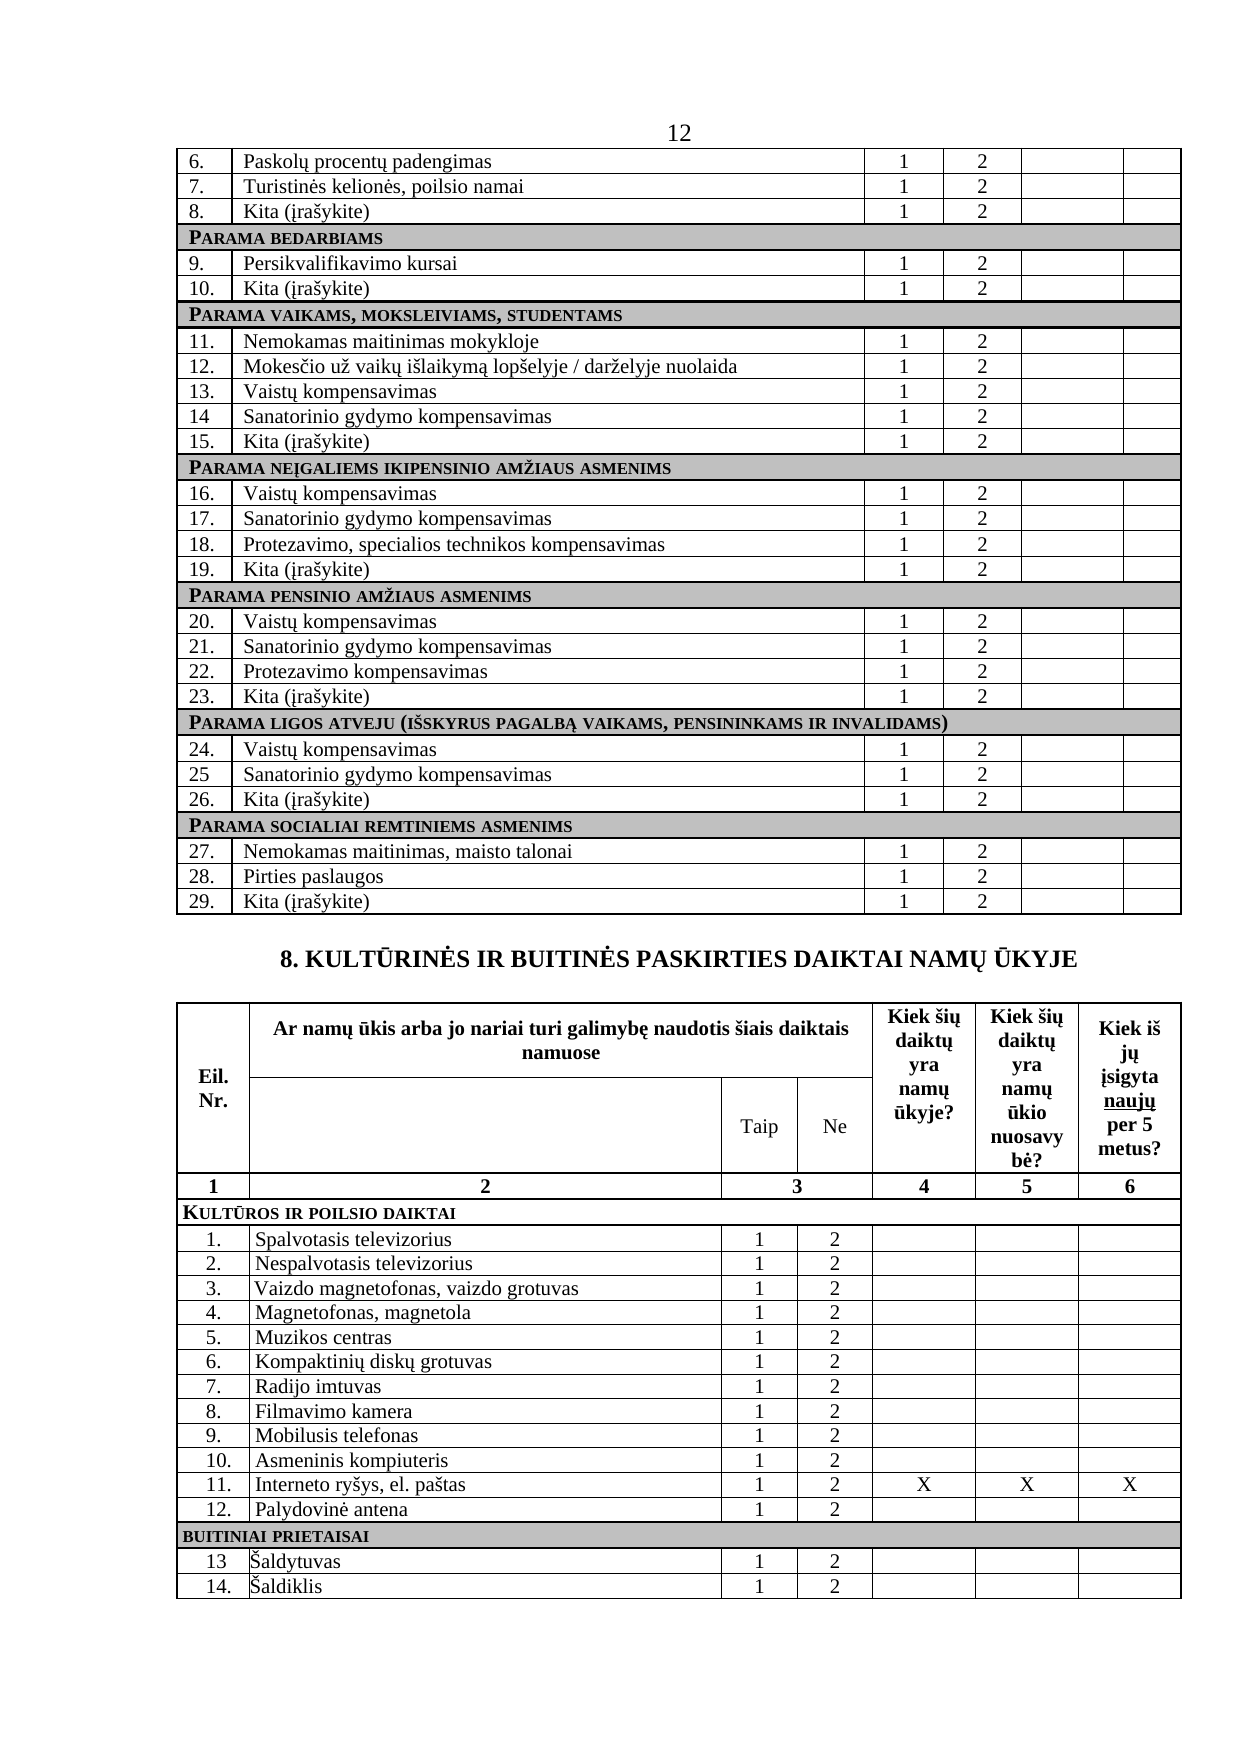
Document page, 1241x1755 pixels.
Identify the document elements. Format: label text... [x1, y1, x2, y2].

table_cell Nespalvotasis televizorius [250, 1252, 721, 1275]
table_cell 1 [722, 1448, 797, 1472]
table_cell 4. [178, 1301, 249, 1324]
table_cell 1 [865, 251, 943, 275]
table_cell [1124, 379, 1180, 403]
table_cell [1124, 634, 1180, 658]
table_cell Sanatorinio gydymo kompensavimas [233, 762, 864, 786]
table_cell 7. [178, 1375, 249, 1398]
table_cell [1079, 1448, 1180, 1472]
table_cell Muzikos centras [250, 1325, 721, 1349]
table_cell Parama bedarbiams [178, 225, 1180, 249]
table_cell 2 [798, 1301, 872, 1324]
table_cell 1 [865, 684, 943, 708]
table_cell [1124, 329, 1180, 353]
table_cell 2 [944, 251, 1021, 275]
table_cell [976, 1375, 1078, 1398]
table_cell [873, 1375, 975, 1398]
table_cell 9. [178, 251, 231, 275]
table_cell Protezavimo kompensavimas [233, 659, 864, 683]
table_cell [1022, 404, 1123, 428]
table_cell [1022, 429, 1123, 453]
table_header Eil. Nr. [178, 1004, 249, 1172]
table_cell Parama pensinio amžiaus asmenims [178, 583, 1180, 607]
table_cell 13. [178, 379, 231, 403]
table_cell Šaldiklis [250, 1574, 721, 1598]
table_cell [976, 1498, 1078, 1521]
table_cell 1 [865, 379, 943, 403]
table_cell 1 [722, 1325, 797, 1349]
table_cell 1 [722, 1252, 797, 1275]
table_cell 17. [178, 506, 231, 530]
table_cell Paskolų procentų padengimas [233, 149, 864, 173]
table_cell 11. [178, 329, 231, 353]
table_cell 13 [178, 1549, 249, 1573]
table_cell 1 [722, 1473, 797, 1496]
table_cell [976, 1301, 1078, 1324]
table_cell Interneto ryšys, el. paštas [250, 1473, 721, 1496]
table_cell Kita (įrašykite) [233, 889, 864, 913]
table_cell Kita (įrašykite) [233, 557, 864, 581]
table_cell [1124, 251, 1180, 275]
table_cell [1124, 506, 1180, 530]
table_cell [873, 1325, 975, 1349]
table_cell [1124, 839, 1180, 863]
table_cell 1 [865, 481, 943, 505]
table_cell 1 [865, 199, 943, 223]
table_cell Vaizdo magnetofonas, vaizdo grotuvas [250, 1276, 721, 1300]
table_cell 2 [944, 149, 1021, 173]
table_cell [1079, 1574, 1180, 1598]
table_cell 9. [178, 1424, 249, 1447]
table_cell [873, 1498, 975, 1521]
table_cell 1 [722, 1350, 797, 1373]
table_cell Parama neįgaliems ikipensinio amžiaus asmenims [178, 455, 1180, 479]
table_cell [1022, 354, 1123, 378]
table_cell [1022, 889, 1123, 913]
table_cell 1. [178, 1226, 249, 1251]
table_cell buitiniai prietaisai [178, 1523, 1180, 1547]
table_cell [873, 1549, 975, 1573]
table_cell [1079, 1399, 1180, 1423]
table_cell [976, 1424, 1078, 1447]
table_cell 2 [798, 1448, 872, 1472]
table_cell [1124, 762, 1180, 786]
table_cell 14. [178, 1574, 249, 1598]
table_cell 1 [865, 506, 943, 530]
table_cell [1079, 1252, 1180, 1275]
table_cell X [976, 1473, 1078, 1496]
table_cell 2 [798, 1574, 872, 1598]
table_cell X [1079, 1473, 1180, 1496]
table_cell 1 [865, 864, 943, 888]
table_cell [873, 1226, 975, 1251]
table_cell 2 [944, 506, 1021, 530]
table_cell 4 [873, 1174, 975, 1198]
table_cell 2 [944, 276, 1021, 300]
table_cell 15. [178, 429, 231, 453]
table_cell 5. [178, 1325, 249, 1349]
table_cell Nemokamas maitinimas mokykloje [233, 329, 864, 353]
table_cell 6 [1079, 1174, 1180, 1198]
table_cell [1124, 404, 1180, 428]
table_cell 23. [178, 684, 231, 708]
table_header Kiek šių daiktų yra namų ūkyje? [873, 1004, 975, 1172]
table_cell [1022, 199, 1123, 223]
table_cell 28. [178, 864, 231, 888]
table_cell 8. [178, 1399, 249, 1423]
table_cell 18. [178, 531, 231, 556]
table_cell [873, 1574, 975, 1598]
table_cell 21. [178, 634, 231, 658]
table_cell 1 [865, 659, 943, 683]
table_cell Turistinės kelionės, poilsio namai [233, 174, 864, 198]
table_cell 2 [944, 762, 1021, 786]
table_cell 2 [944, 199, 1021, 223]
table_cell 2 [798, 1399, 872, 1423]
table_cell Protezavimo, specialios technikos kompensavimas [233, 531, 864, 556]
table_cell 1 [722, 1301, 797, 1324]
table_cell 2 [944, 634, 1021, 658]
table_cell 2 [944, 736, 1021, 761]
table_cell [1124, 864, 1180, 888]
table_cell 1 [722, 1424, 797, 1447]
table_cell 1 [865, 354, 943, 378]
table_cell 1 [865, 149, 943, 173]
table_cell 1 [865, 634, 943, 658]
table_cell [976, 1350, 1078, 1373]
table_cell 2. [178, 1252, 249, 1275]
table_cell 25 [178, 762, 231, 786]
table_cell [1124, 659, 1180, 683]
table_cell 3 [722, 1174, 872, 1198]
table_cell 1 [722, 1549, 797, 1573]
table_cell Sanatorinio gydymo kompensavimas [233, 404, 864, 428]
table_cell [1079, 1498, 1180, 1521]
table_cell [1022, 276, 1123, 300]
table_cell 2 [944, 557, 1021, 581]
table_cell 2 [944, 379, 1021, 403]
table_cell 2 [798, 1226, 872, 1251]
table_cell 2 [798, 1276, 872, 1300]
table_cell 2 [944, 864, 1021, 888]
table_cell [1022, 506, 1123, 530]
text 8. Kultūrinės ir buitinės paskirties daiktai namų ūkyje [177, 944, 1181, 973]
table_cell [873, 1276, 975, 1300]
table_cell 2 [798, 1375, 872, 1398]
table_cell 1 [865, 404, 943, 428]
table_cell 2 [944, 684, 1021, 708]
table_header Kiek šių daiktų yra namų ūkio nuosavybė? [976, 1004, 1078, 1172]
table_cell 24. [178, 736, 231, 761]
table_cell 2 [944, 609, 1021, 633]
table_cell [1079, 1424, 1180, 1447]
table_cell Vaistų kompensavimas [233, 481, 864, 505]
table_cell 2 [944, 839, 1021, 863]
table_cell 2 [798, 1325, 872, 1349]
table_cell 29. [178, 889, 231, 913]
table_cell [1022, 379, 1123, 403]
table_cell [873, 1424, 975, 1447]
table_cell Taip [722, 1078, 797, 1172]
table_cell 1 [865, 736, 943, 761]
table_cell 2 [944, 787, 1021, 811]
table_cell Vaistų kompensavimas [233, 609, 864, 633]
table_cell Vaistų kompensavimas [233, 379, 864, 403]
table_cell [1022, 736, 1123, 761]
table_cell 8. [178, 199, 231, 223]
table_cell [1124, 889, 1180, 913]
table_cell [1079, 1375, 1180, 1398]
table_cell 5 [976, 1174, 1078, 1198]
table_cell [873, 1448, 975, 1472]
table_cell [1022, 481, 1123, 505]
table_cell 1 [865, 839, 943, 863]
table_cell [1124, 609, 1180, 633]
table_cell 12. [178, 354, 231, 378]
table_cell Magnetofonas, magnetola [250, 1301, 721, 1324]
table_cell Kita (įrašykite) [233, 276, 864, 300]
table_cell [976, 1574, 1078, 1598]
table_cell [1124, 149, 1180, 173]
table_cell X [873, 1473, 975, 1496]
table_cell [873, 1350, 975, 1373]
table_cell 14 [178, 404, 231, 428]
table_cell [976, 1399, 1078, 1423]
table_cell [1022, 787, 1123, 811]
table_cell 1 [722, 1498, 797, 1521]
table_cell Kita (įrašykite) [233, 787, 864, 811]
table_cell Ne [798, 1078, 872, 1172]
table_cell 1 [865, 889, 943, 913]
table_cell [1124, 199, 1180, 223]
table_cell 2 [798, 1424, 872, 1447]
table_cell Kompaktinių diskų grotuvas [250, 1350, 721, 1373]
table_cell 19. [178, 557, 231, 581]
table_cell [1124, 276, 1180, 300]
table_cell [1022, 531, 1123, 556]
table_cell Parama socialiai remtiniems asmenims [178, 813, 1180, 837]
table_cell 1 [865, 276, 943, 300]
table_cell 1 [865, 531, 943, 556]
table_cell [1079, 1549, 1180, 1573]
table_cell Kultūros ir poilsio daiktai [178, 1200, 1180, 1224]
table_cell [976, 1226, 1078, 1251]
table_cell Persikvalifikavimo kursai [233, 251, 864, 275]
table_cell [976, 1549, 1078, 1573]
table_cell 7. [178, 174, 231, 198]
table_cell [1124, 787, 1180, 811]
table_cell [1124, 429, 1180, 453]
table_cell [976, 1276, 1078, 1300]
table_cell 10. [178, 276, 231, 300]
table_cell 1 [722, 1276, 797, 1300]
table_cell 26. [178, 787, 231, 811]
table_cell [1022, 684, 1123, 708]
table_cell Radijo imtuvas [250, 1375, 721, 1398]
table_cell 22. [178, 659, 231, 683]
table_header Kiek iš jų įsigyta naujų per 5 metus? [1079, 1004, 1180, 1172]
table_cell [873, 1399, 975, 1423]
table_cell [976, 1252, 1078, 1275]
table_cell 2 [798, 1473, 872, 1496]
table_cell [1022, 174, 1123, 198]
table_cell [873, 1252, 975, 1275]
table_cell [1022, 329, 1123, 353]
table_cell Nemokamas maitinimas, maisto talonai [233, 839, 864, 863]
table_cell 1 [722, 1574, 797, 1598]
table_cell [1079, 1276, 1180, 1300]
table_cell Sanatorinio gydymo kompensavimas [233, 506, 864, 530]
table_cell Filmavimo kamera [250, 1399, 721, 1423]
table_cell 1 [865, 762, 943, 786]
table_cell 2 [250, 1174, 721, 1198]
table_cell 2 [944, 354, 1021, 378]
table_cell 10. [178, 1448, 249, 1472]
table_cell [1022, 659, 1123, 683]
table_cell [1022, 251, 1123, 275]
table_cell [873, 1301, 975, 1324]
table_cell [1022, 762, 1123, 786]
table_cell Sanatorinio gydymo kompensavimas [233, 634, 864, 658]
table_cell 1 [178, 1174, 249, 1198]
table_cell 2 [944, 659, 1021, 683]
table_cell [1079, 1226, 1180, 1251]
table_cell Asmeninis kompiuteris [250, 1448, 721, 1472]
table_cell [1079, 1350, 1180, 1373]
table_cell [1124, 557, 1180, 581]
table_cell 2 [798, 1549, 872, 1573]
table_cell 2 [944, 481, 1021, 505]
table_cell 2 [944, 329, 1021, 353]
table_cell [1124, 354, 1180, 378]
table_cell 1 [865, 609, 943, 633]
table_cell [1124, 531, 1180, 556]
table_cell 2 [944, 429, 1021, 453]
table_cell 2 [798, 1252, 872, 1275]
table_cell 2 [944, 404, 1021, 428]
table_cell Parama vaikams, moksleiviams, studentams [178, 303, 1180, 326]
table_cell [1022, 839, 1123, 863]
table_cell 3. [178, 1276, 249, 1300]
table_cell Vaistų kompensavimas [233, 736, 864, 761]
table_cell 2 [944, 174, 1021, 198]
table_cell [1022, 149, 1123, 173]
table_cell 1 [865, 429, 943, 453]
table_cell 12. [178, 1498, 249, 1521]
table_cell [250, 1078, 721, 1172]
table_cell 27. [178, 839, 231, 863]
table_cell 1 [865, 174, 943, 198]
table_cell 2 [944, 889, 1021, 913]
table_cell 11. [178, 1473, 249, 1496]
table_cell 6. [178, 149, 231, 173]
table_cell 16. [178, 481, 231, 505]
table_cell [1079, 1301, 1180, 1324]
table_cell 20. [178, 609, 231, 633]
table_cell Spalvotasis televizorius [250, 1226, 721, 1251]
table_cell [1124, 481, 1180, 505]
table_cell [1022, 609, 1123, 633]
table_cell 1 [865, 557, 943, 581]
table_cell [1022, 557, 1123, 581]
table_cell 1 [722, 1375, 797, 1398]
table_cell [1124, 736, 1180, 761]
table_cell 2 [944, 531, 1021, 556]
table_cell Kita (įrašykite) [233, 684, 864, 708]
table_cell 1 [865, 787, 943, 811]
table_cell [976, 1448, 1078, 1472]
table_cell Mobilusis telefonas [250, 1424, 721, 1447]
table_cell Kita (įrašykite) [233, 199, 864, 223]
table_cell [1079, 1325, 1180, 1349]
table_cell 2 [798, 1498, 872, 1521]
table_cell 6. [178, 1350, 249, 1373]
table_cell 1 [865, 329, 943, 353]
table_cell Pirties paslaugos [233, 864, 864, 888]
table_cell Kita (įrašykite) [233, 429, 864, 453]
table_cell Parama ligos atveju (išskyrus pagalbą vaikams, pensininkams ir invalidams) [178, 710, 1180, 734]
table_cell [1124, 174, 1180, 198]
table_cell 1 [722, 1226, 797, 1251]
table_cell 2 [798, 1350, 872, 1373]
table_cell Palydovinė antena [250, 1498, 721, 1521]
table_cell Mokesčio už vaikų išlaikymą lopšelyje / darželyje nuolaida [233, 354, 864, 378]
table_cell 1 [722, 1399, 797, 1423]
table_cell Šaldytuvas [250, 1549, 721, 1573]
table_cell [1022, 864, 1123, 888]
table_header Ar namų ūkis arba jo nariai turi galimybę naudotis šiais daiktais namuose [250, 1004, 872, 1077]
table_cell [1022, 634, 1123, 658]
table_cell [1124, 684, 1180, 708]
table_cell [976, 1325, 1078, 1349]
